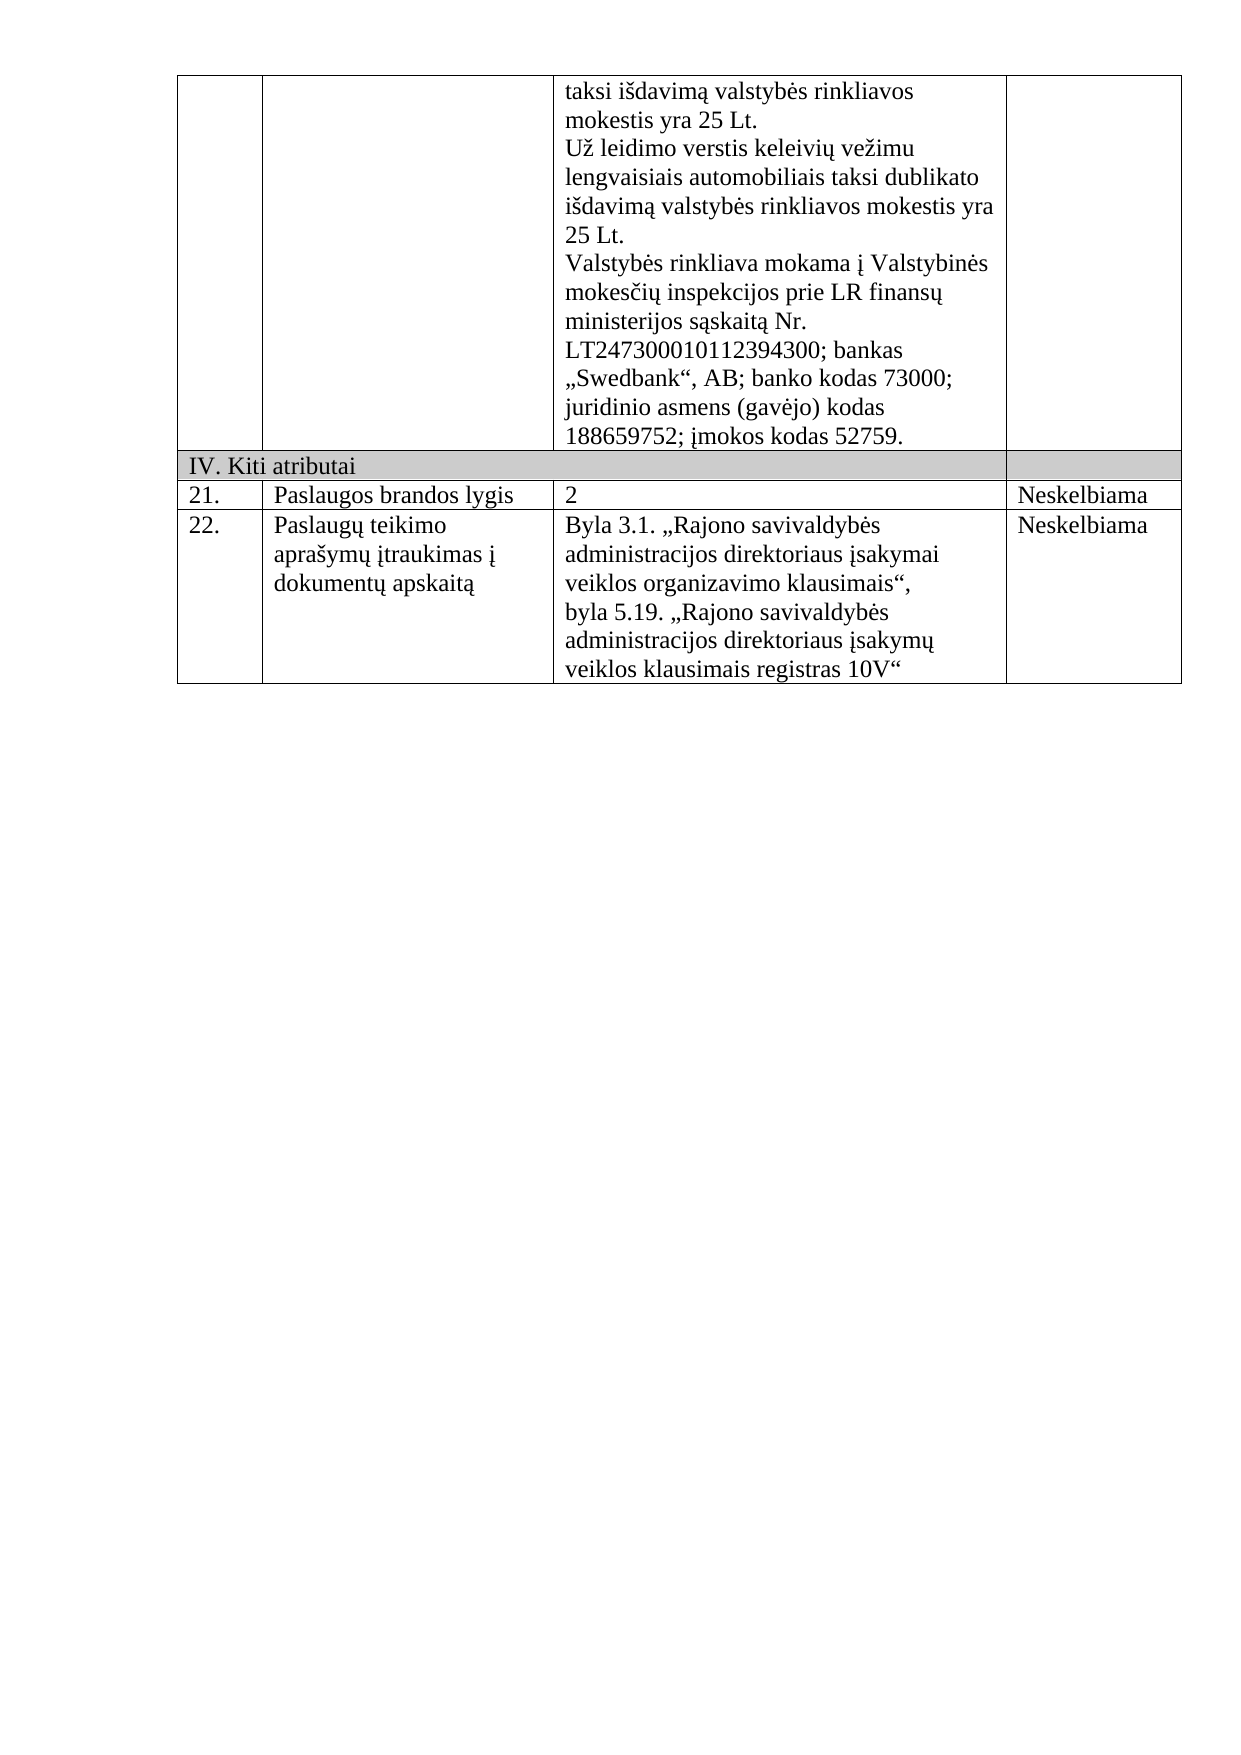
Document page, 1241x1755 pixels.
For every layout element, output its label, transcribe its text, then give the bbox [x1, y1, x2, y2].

table_cell taksi išdavimą valstybės rinkliavos mokestis yra 25 Lt. Už leidimo verstis keleivių vežimu lengvaisiais automobiliais taksi dublikato išdavimą valstybės rinkliavos mokestis yra 25 Lt. Valstybės rinkliava mokama į Valstybinės mokesčių inspekcijos prie LR finansų ministerijos sąskaitą Nr. LT247300010112394300; bankas „Swedbank“, AB; banko kodas 73000; juridinio asmens (gavėjo) kodas 188659752; įmokos kodas 52759. [554, 76, 1006, 450]
table_cell 22. [178, 510, 262, 683]
table_cell [1007, 76, 1181, 450]
table_cell [263, 76, 553, 450]
table_cell Byla 3.1. „Rajono savivaldybės administracijos direktoriaus įsakymai veiklos organizavimo klausimais“, byla 5.19. „Rajono savivaldybės administracijos direktoriaus įsakymų veiklos klausimais registras 10V“ [554, 510, 1006, 683]
table_cell Neskelbiama [1007, 481, 1181, 509]
table_cell Paslaugos brandos lygis [263, 481, 553, 509]
table_cell [1007, 451, 1181, 479]
table_cell IV. Kiti atributai [178, 451, 1006, 479]
table_cell 21. [178, 481, 262, 509]
table_cell Paslaugų teikimo aprašymų įtraukimas į dokumentų apskaitą [263, 510, 553, 683]
table_cell 2 [554, 481, 1006, 509]
table_cell Neskelbiama [1007, 510, 1181, 683]
table_cell [178, 76, 262, 450]
